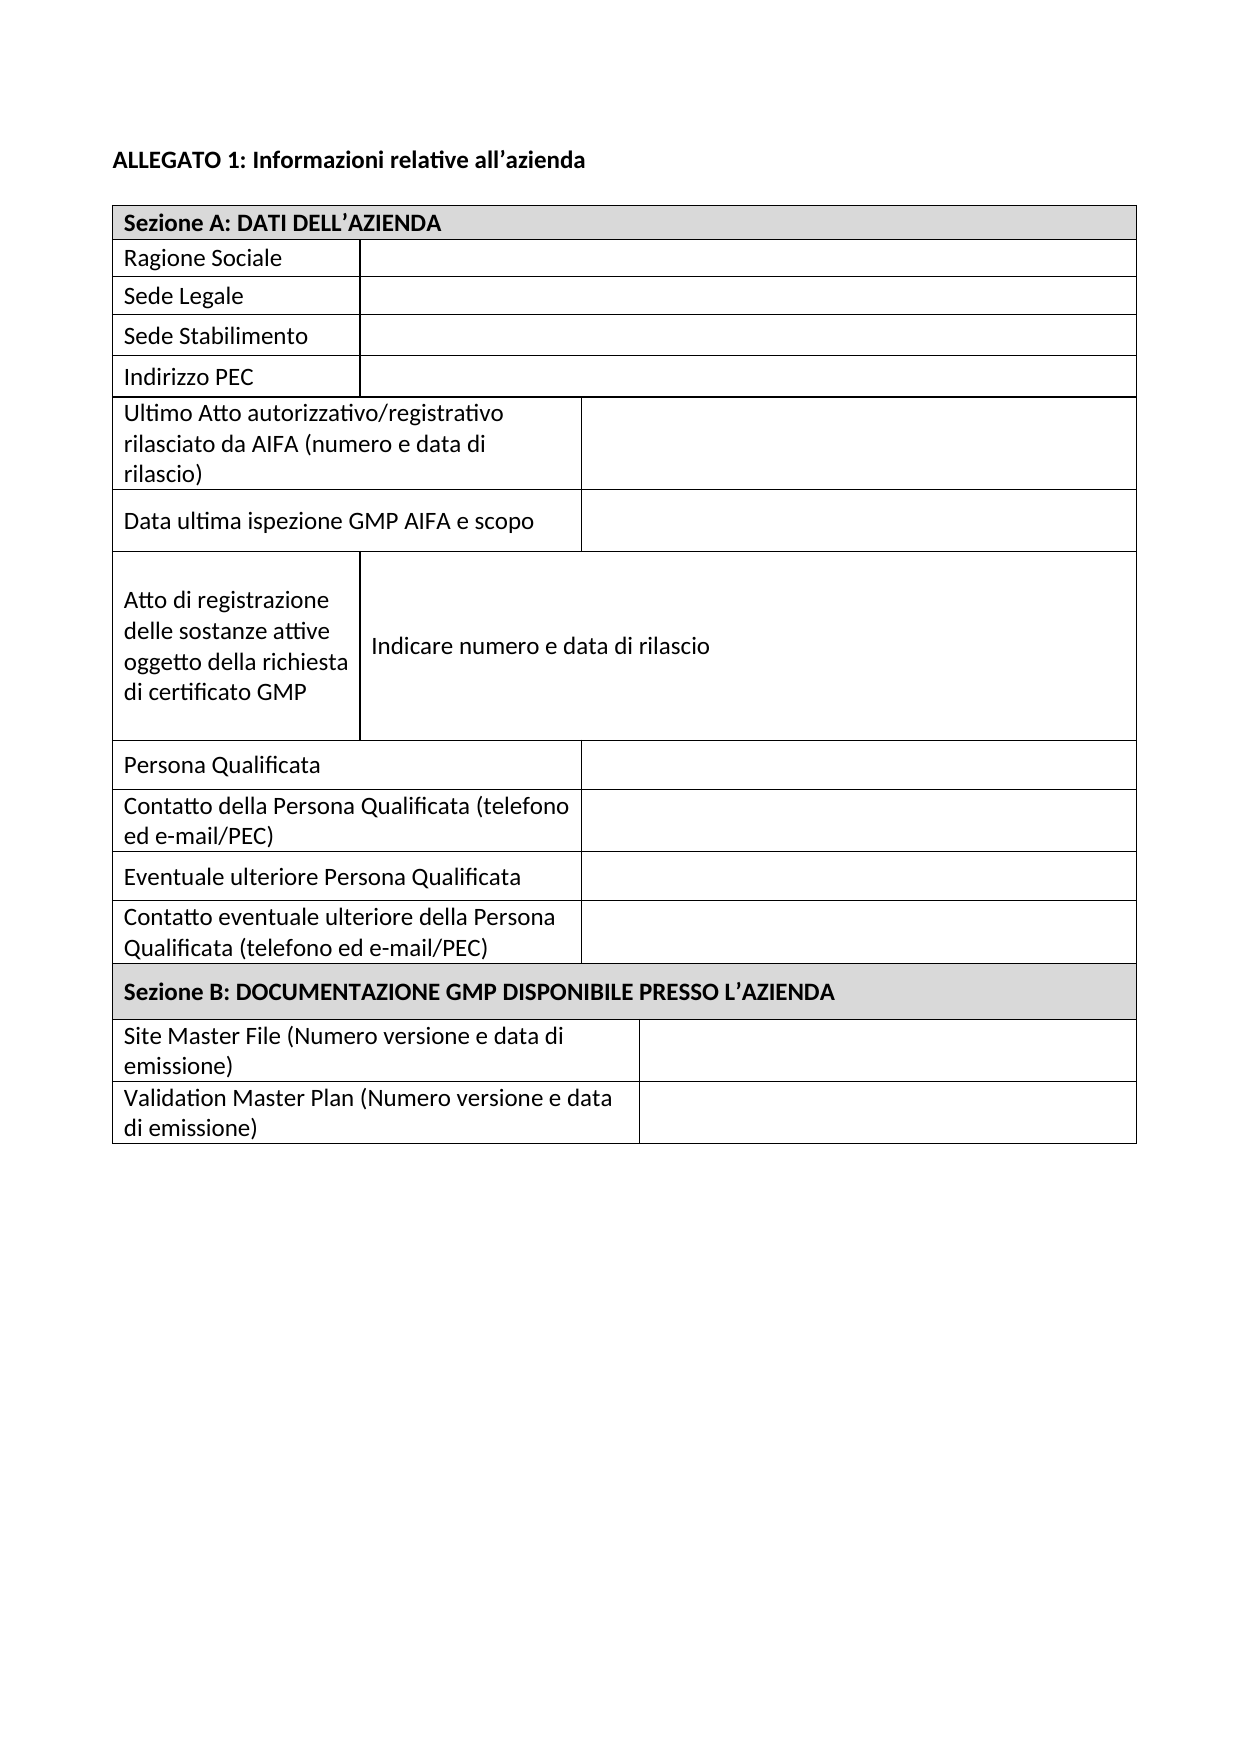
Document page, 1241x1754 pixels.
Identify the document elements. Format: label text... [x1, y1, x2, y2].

table_cell Sede Stabilimento [113, 315, 359, 355]
table_cell Data ultima ispezione GMP AIFA e scopo [113, 490, 581, 551]
table_cell Indicare numero e data di rilascio [361, 552, 1136, 739]
table_cell Contatto della Persona Qualificata (telefono ed e-mail/PEC) [113, 790, 581, 851]
table_cell Indirizzo PEC [113, 356, 359, 396]
table_cell [582, 490, 1136, 551]
table_cell [582, 852, 1136, 900]
table_cell [361, 277, 1136, 314]
table_cell Site Master File (Numero versione e data di emissione) [113, 1020, 639, 1081]
table_cell [640, 1082, 1136, 1143]
table_cell [582, 790, 1136, 851]
table_cell Atto di registrazione delle sostanze attive oggetto della richiesta di certificato GMP [113, 552, 359, 739]
table_cell Persona Qualificata [113, 741, 581, 789]
table_cell Sezione B: DOCUMENTAZIONE GMP DISPONIBILE PRESSO L’AZIENDA [113, 964, 1136, 1019]
table_header Sezione A: DATI DELL’AZIENDA [113, 206, 1136, 239]
table_cell [361, 240, 1136, 276]
table_cell [582, 398, 1136, 489]
table_cell [361, 356, 1136, 396]
table_cell Ragione Sociale [113, 240, 359, 276]
table_cell Validation Master Plan (Numero versione e data di emissione) [113, 1082, 639, 1143]
table_cell Ultimo Atto autorizzativo/registrativo rilasciato da AIFA (numero e data di rilascio) [113, 398, 581, 489]
table_cell [582, 741, 1136, 789]
table_cell Eventuale ulteriore Persona Qualificata [113, 852, 581, 900]
table_cell [640, 1020, 1136, 1081]
text ALLEGATO 1: Informazioni relative all’azienda [112, 144, 1137, 174]
table_cell Contatto eventuale ulteriore della Persona Qualificata (telefono ed e-mail/PEC) [113, 901, 581, 962]
table_cell [361, 315, 1136, 355]
table_cell [582, 901, 1136, 962]
table_cell Sede Legale [113, 277, 359, 314]
